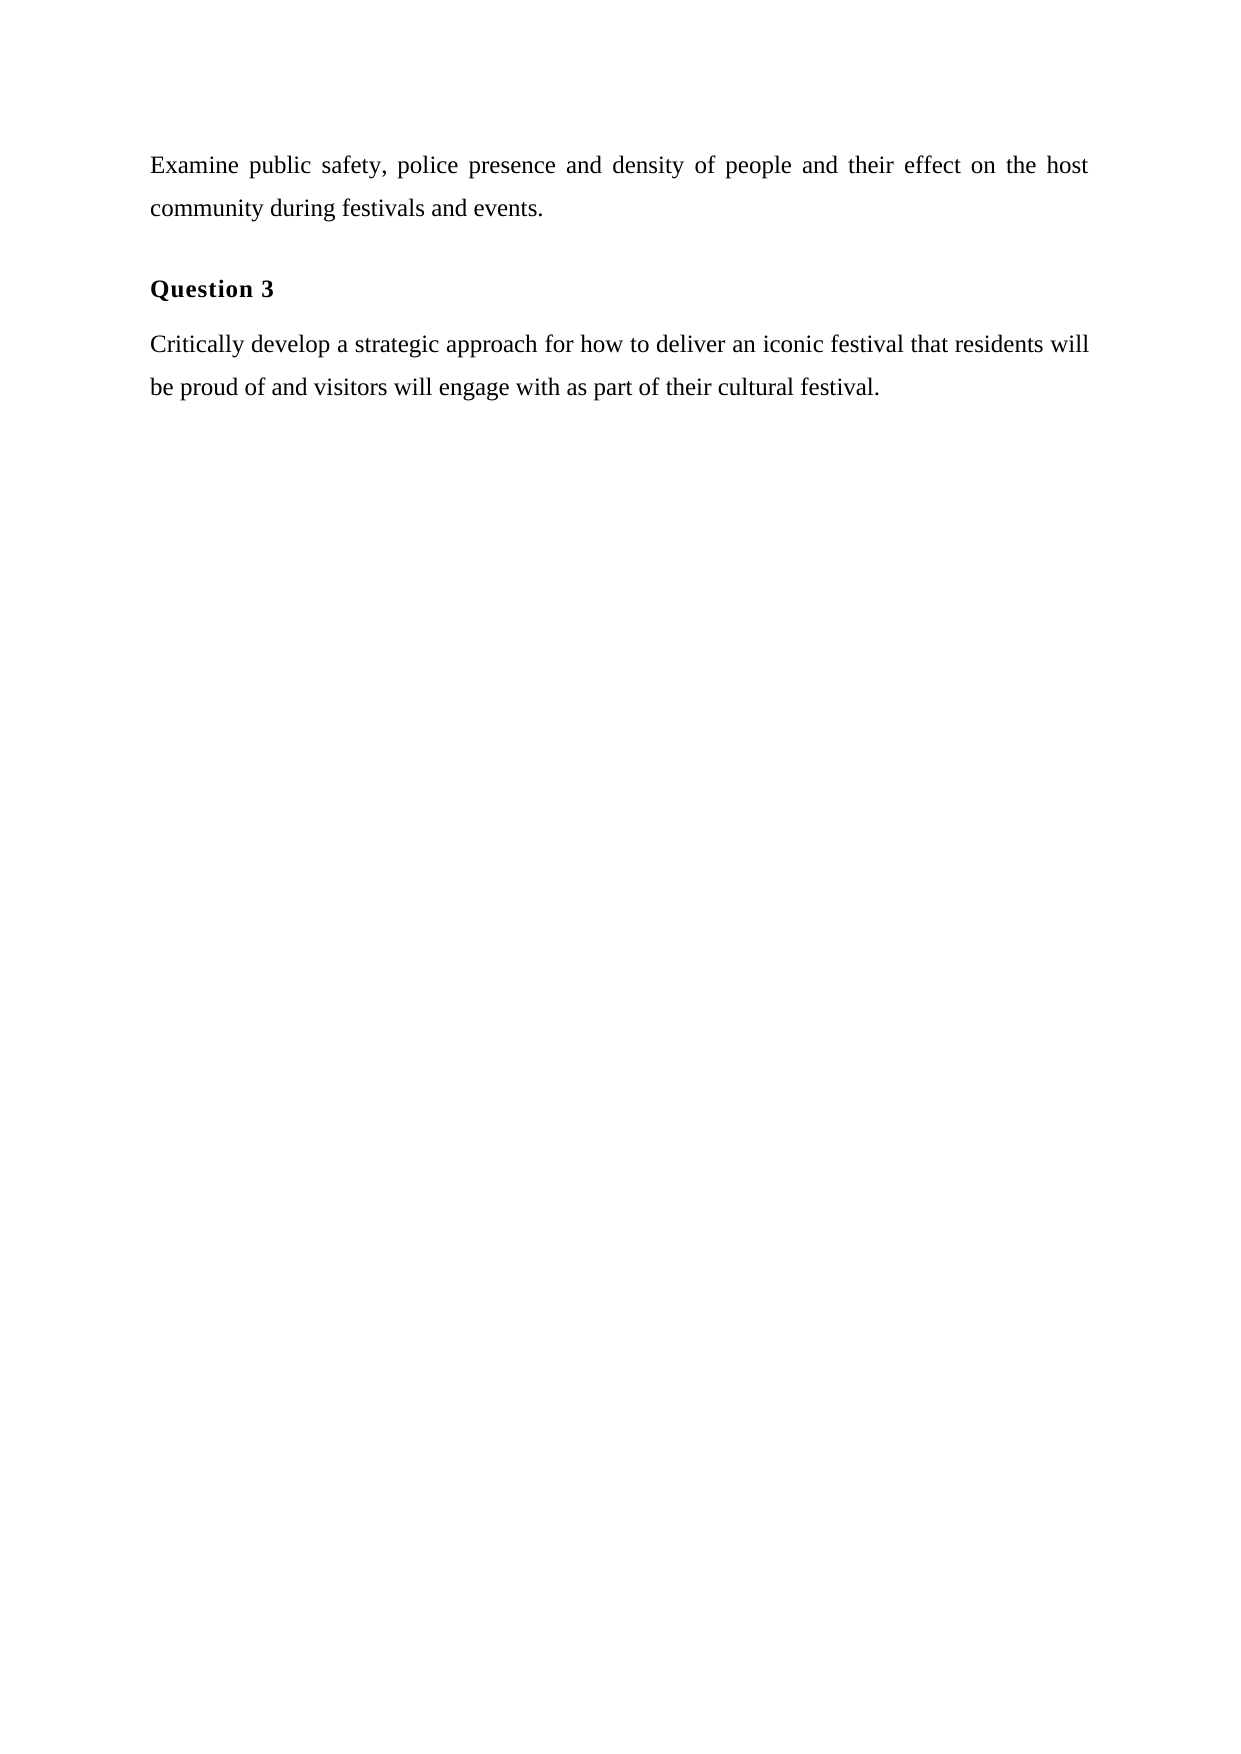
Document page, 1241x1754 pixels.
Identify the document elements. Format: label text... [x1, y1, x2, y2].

text Question 3 [150, 274, 1090, 302]
text Examine public safety, police presence and density of people and their effect on the host community during festivals and events. [150, 150, 1090, 222]
text Critically develop a strategic approach for how to deliver an iconic festival that residents will be proud of and visitors will engage with as part of their cultural festival. [150, 329, 1090, 401]
